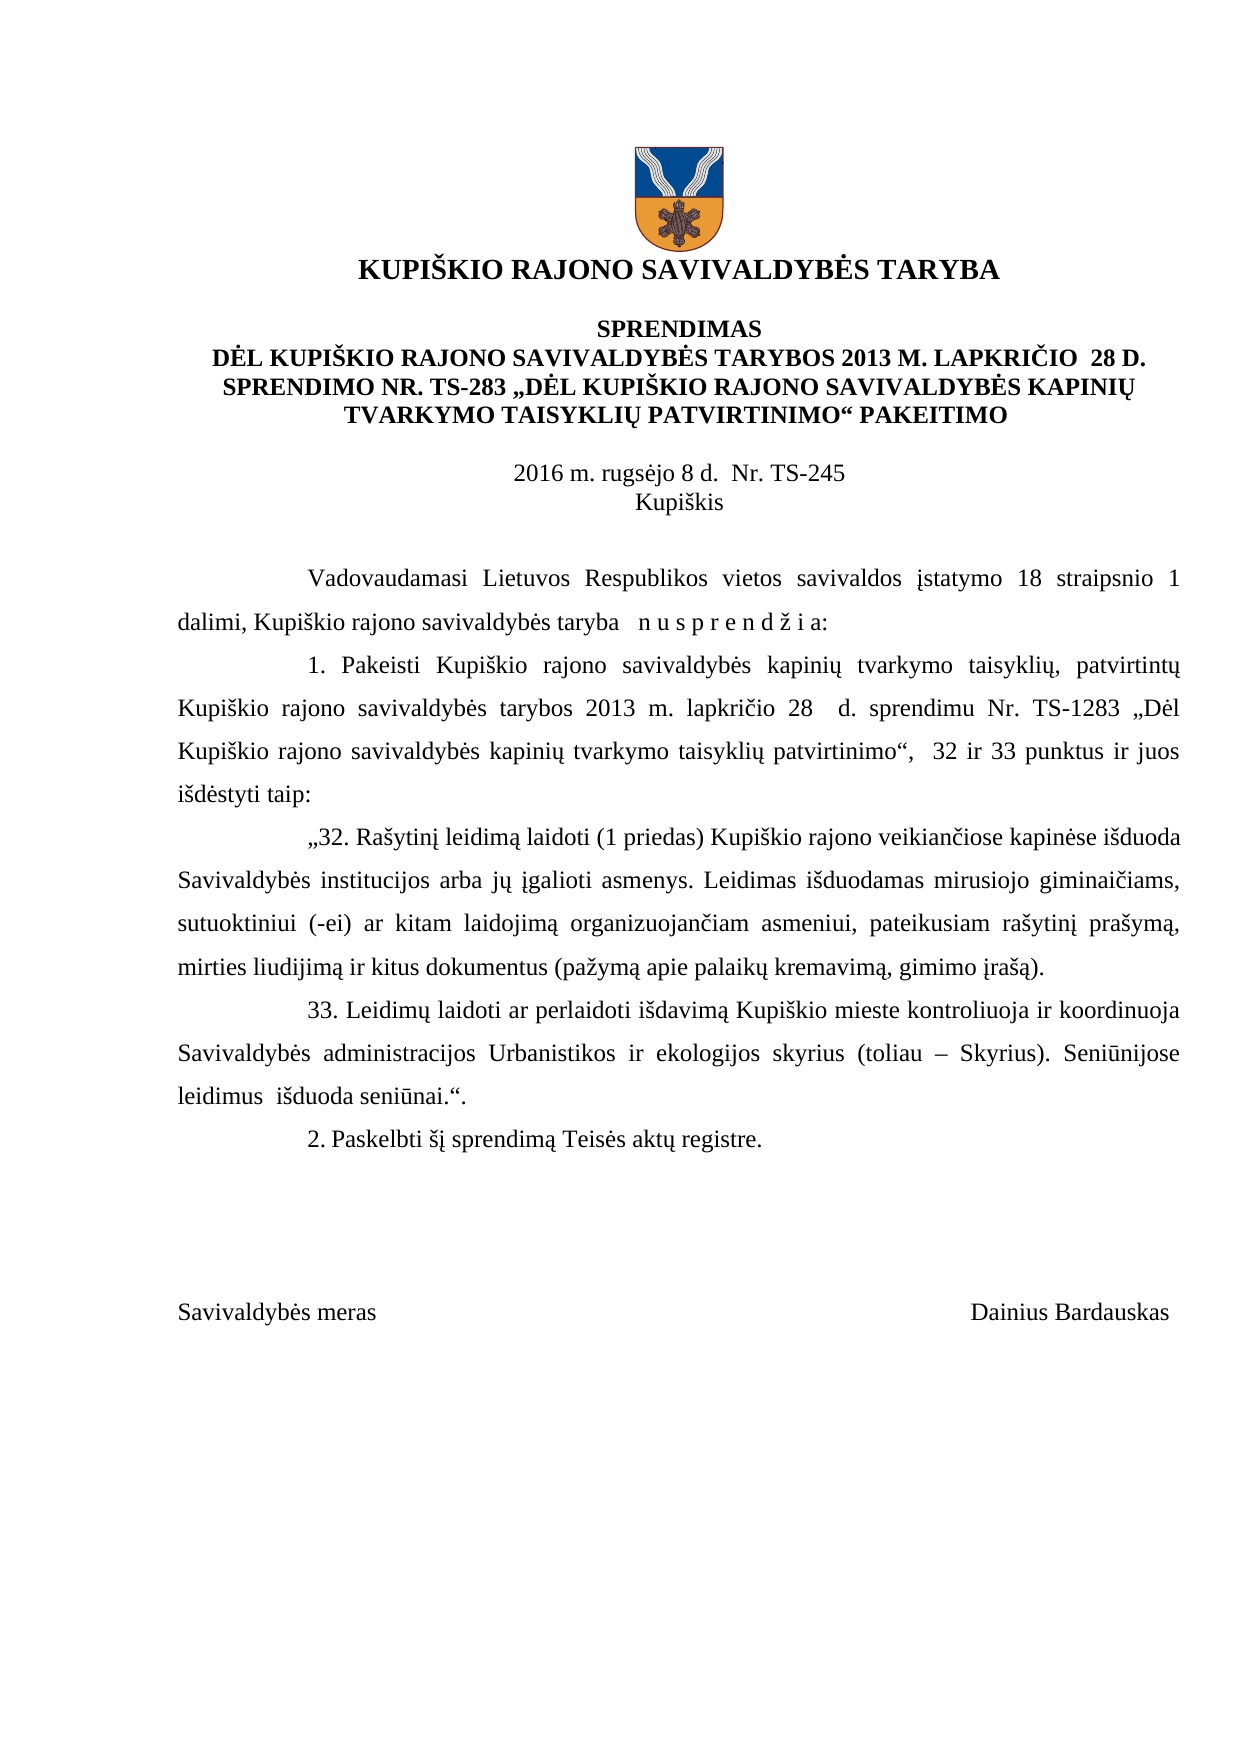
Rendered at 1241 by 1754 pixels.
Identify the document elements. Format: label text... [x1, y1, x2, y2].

text KUPIŠKIO RAJONO SAVIVALDYBĖS TARYBA [177, 252, 1181, 285]
text 2. Paskelbti šį sprendimą Teisės aktų registre. [177, 1124, 1181, 1153]
text 2016 m. rugsėjo 8 d. Nr. TS-245 [177, 458, 1181, 487]
text Kupiškis [177, 487, 1181, 515]
text DĖL KUPIŠKIO RAJONO SAVIVALDYBĖS TARYBOS 2013 M. LAPKRIČIO 28 D. SPRENDIMO NR. TS-283 „DĖL KUPIŠKIO RAJONO SAVIVALDYBĖS KAPINIŲ TVARKYMO TAISYKLIŲ PATVIRTINIMO“ PAKEITIMO [177, 343, 1181, 429]
text 1. Pakeisti Kupiškio rajono savivaldybės kapinių tvarkymo taisyklių, patvirtintų Kupiškio rajono savivaldybės tarybos 2013 m. lapkričio 28 d. sprendimu Nr. TS-1283 „Dėl Kupiškio rajono savivaldybės kapinių tvarkymo taisyklių patvirtinimo“, 32 ir 33 punktus ir juos išdėstyti taip: [177, 650, 1181, 808]
text Savivaldybės meras Dainius Bardauskas [177, 1297, 1181, 1325]
text Vadovaudamasi Lietuvos Respublikos vietos savivaldos įstatymo 18 straipsnio 1 dalimi, Kupiškio rajono savivaldybės taryba n u s p r e n d ž i a: [177, 563, 1181, 635]
text „32. Rašytinį leidimą laidoti (1 priedas) Kupiškio rajono veikiančiose kapinėse išduoda Savivaldybės institucijos arba jų įgalioti asmenys. Leidimas išduodamas mirusiojo giminaičiams, sutuoktiniui (-ei) ar kitam laidojimą organizuojančiam asmeniui, pateikusiam rašytinį prašymą, mirties liudijimą ir kitus dokumentus (pažymą apie palaikų kremavimą, gimimo įrašą). [177, 822, 1181, 980]
text 33. Leidimų laidoti ar perlaidoti išdavimą Kupiškio mieste kontroliuoja ir koordinuoja Savivaldybės administracijos Urbanistikos ir ekologijos skyrius (toliau – Skyrius). Seniūnijose leidimus išduoda seniūnai.“. [177, 995, 1181, 1110]
text SPRENDIMAS [177, 314, 1181, 343]
